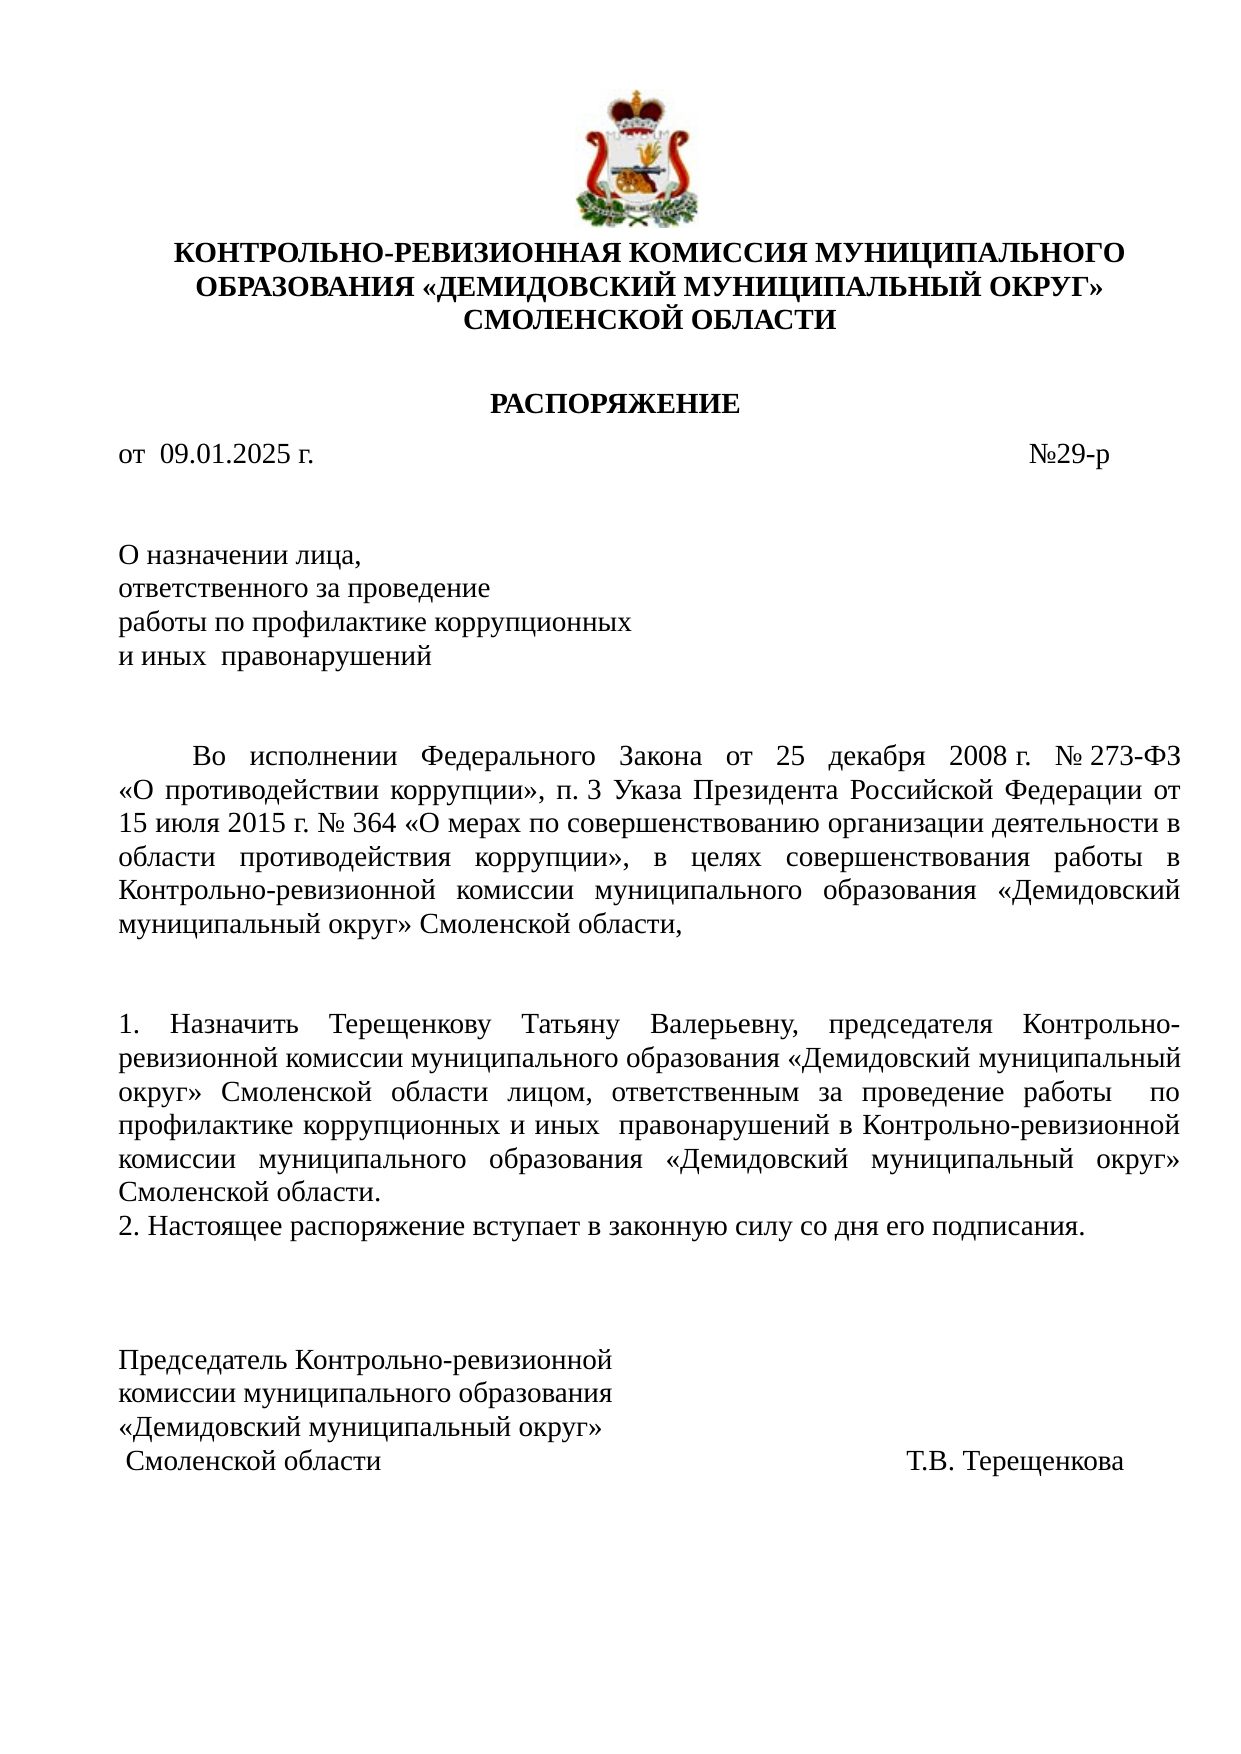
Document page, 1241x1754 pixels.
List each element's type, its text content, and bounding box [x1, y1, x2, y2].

text РАСПОРЯЖЕНИЕ [118, 386, 1181, 419]
text Председатель Контрольно-ревизионной [118, 1342, 1181, 1376]
text комиссии муниципального образования [118, 1376, 1181, 1409]
text 1. Назначить Терещенкову Татьяну Валерьевну, председателя Контрольно-ревизионной комиссии муниципального образования «Демидовский муниципальный округ» Смоленской области лицом, ответственным за проведение работы по профилактике коррупционных и иных правонарушений в Контрольно-ревизионной комиссии муниципального образования «Демидовский муниципальный округ» Смоленской области. [118, 1007, 1181, 1208]
text ответственного за проведение [118, 571, 1181, 604]
text работы по профилактике коррупционных [118, 604, 1181, 638]
picture [575, 89, 699, 228]
text 2. Настоящее распоряжение вступает в законную силу со дня его подписания. [118, 1208, 1181, 1241]
text КОНТРОЛЬНО-РЕВИЗИОННАЯ КОМИССИЯ МУНИЦИПАЛЬНОГО ОБРАЗОВАНИЯ «ДЕМИДОВСКИЙ МУНИЦИПАЛЬНЫЙ ОКРУГ» СМОЛЕНСКОЙ ОБЛАСТИ [118, 235, 1181, 336]
text Во исполнении Федерального Закона от 25 декабря 2008 г. № 273-ФЗ «О противодействии коррупции», п. 3 Указа Президента Российской Федерации от 15 июля 2015 г. № 364 «О мерах по совершенствованию организации деятельности в области противодействия коррупции», в целях совершенствования работы в Контрольно-ревизионной комиссии муниципального образования «Демидовский муниципальный округ» Смоленской области, [118, 738, 1181, 939]
text и иных правонарушений [118, 638, 1181, 671]
text Смоленской области Т.В. Терещенкова [118, 1443, 1181, 1476]
text О назначении лица, [118, 537, 1181, 571]
text от 09.01.2025 г. №29-р [118, 436, 1181, 470]
text «Демидовский муниципальный округ» [118, 1409, 1181, 1443]
